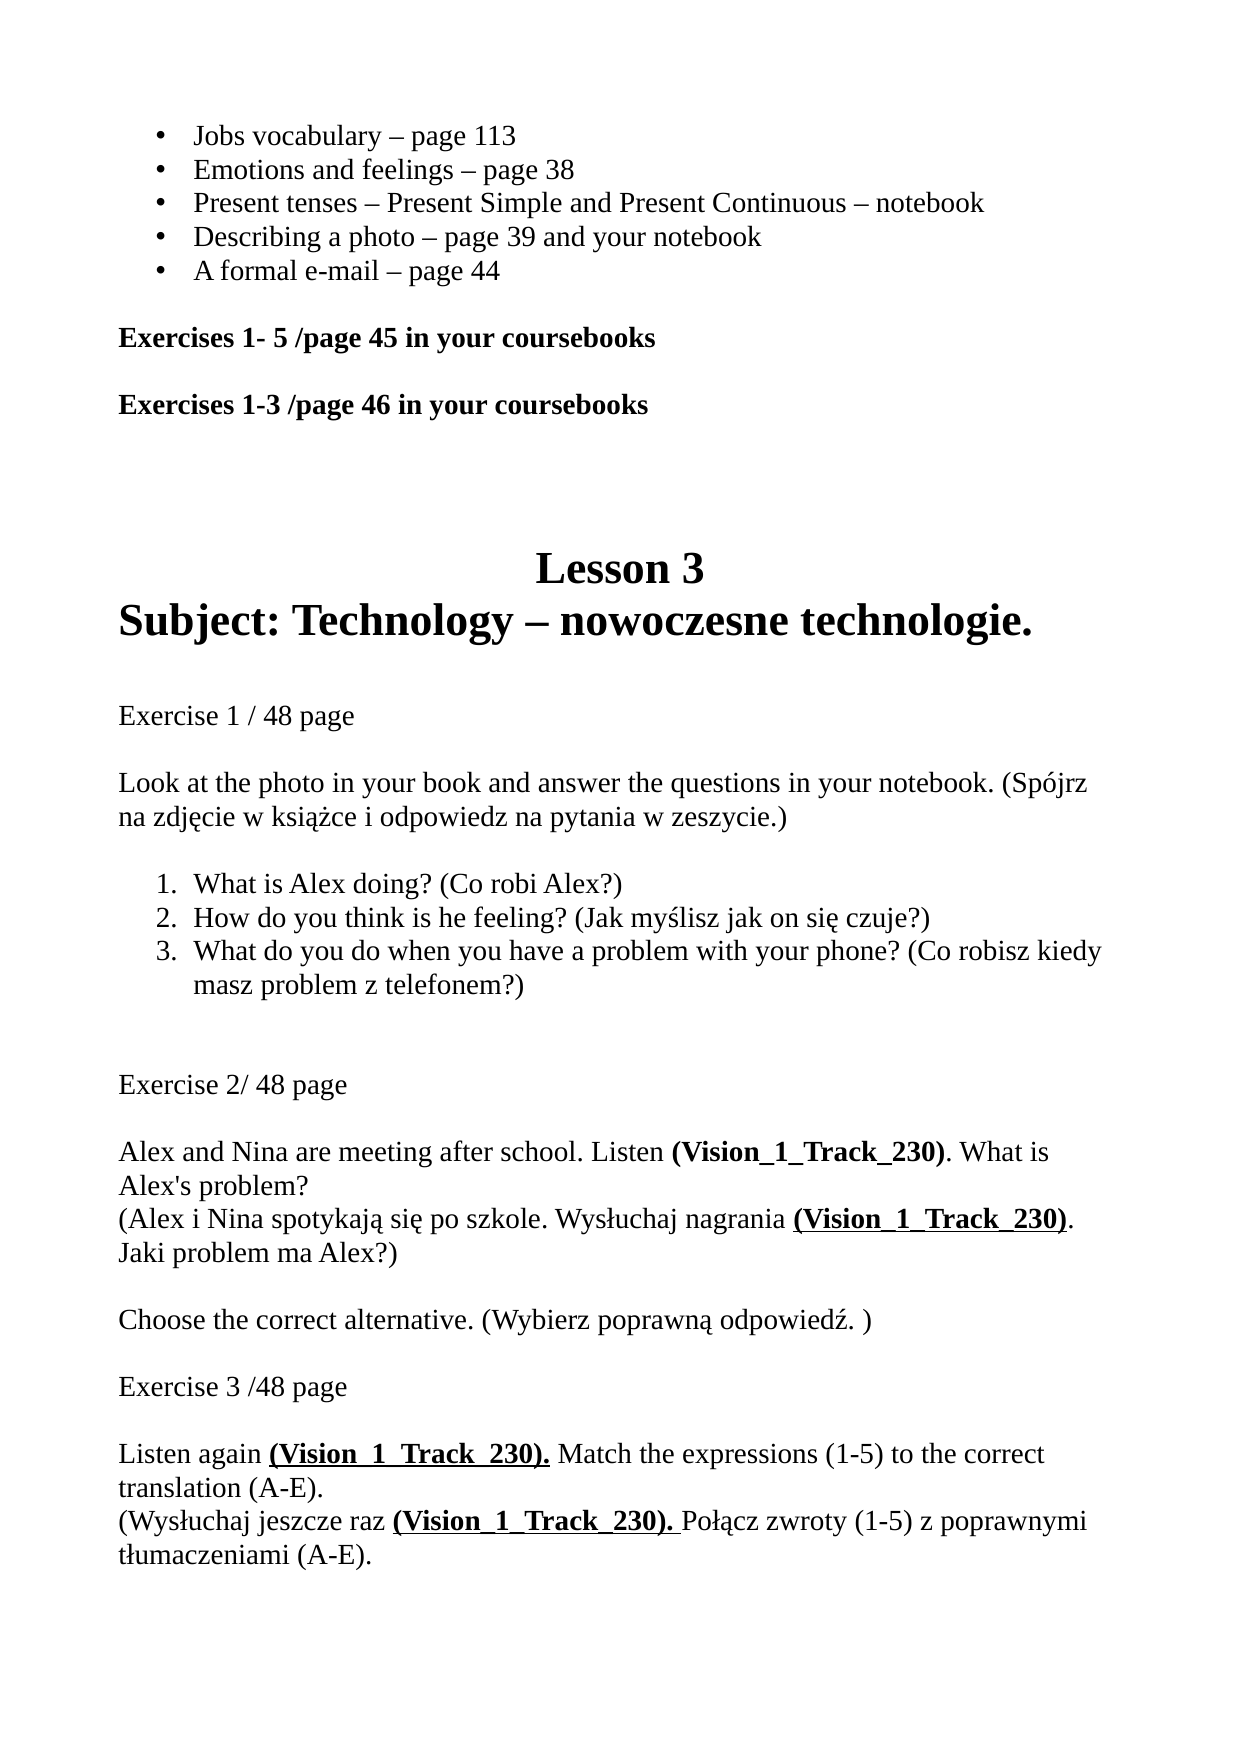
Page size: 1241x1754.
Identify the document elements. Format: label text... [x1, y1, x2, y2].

text Exercises 1- 5 /page 45 in your coursebooks [118, 320, 1122, 353]
text (Alex i Nina spotykają się po szkole. Wysłuchaj nagrania (Vision_1_Track_230). Jaki problem ma Alex?) [118, 1202, 1122, 1269]
text Alex and Nina are meeting after school. Listen (Vision_1_Track_230). What is Alex's problem? [118, 1134, 1122, 1202]
list A formal e-mail – page 44 [156, 253, 1122, 286]
list Describing a photo – page 39 and your notebook [156, 219, 1122, 253]
text Exercise 2/ 48 page [118, 1067, 1122, 1101]
list How do you think is he feeling? (Jak myślisz jak on się czuje?) [156, 900, 1122, 933]
list Emotions and feelings – page 38 [156, 152, 1122, 185]
list What do you do when you have a problem with your phone? (Co robisz kiedy masz problem z telefonem?) [156, 933, 1122, 1000]
text (Wysłuchaj jeszcze raz (Vision_1_Track_230). Połącz zwroty (1-5) z poprawnymi tłumaczeniami (A-E). [118, 1503, 1122, 1571]
text Subject: Technology – nowoczesne technologie. [118, 593, 1122, 646]
text Lesson 3 [118, 540, 1122, 593]
list What is Alex doing? (Co robi Alex?) [156, 866, 1122, 900]
text Exercises 1-3 /page 46 in your coursebooks [118, 387, 1122, 421]
text Exercise 1 / 48 page [118, 698, 1122, 732]
text Listen again (Vision_1_Track_230). Match the expressions (1-5) to the correct translation (A-E). [118, 1436, 1122, 1503]
text Exercise 3 /48 page [118, 1369, 1122, 1403]
text Look at the photo in your book and answer the questions in your notebook. (Spójrz na zdjęcie w książce i odpowiedz na pytania w zeszycie.) [118, 766, 1122, 833]
list Jobs vocabulary – page 113 [156, 118, 1122, 152]
text Choose the correct alternative. (Wybierz poprawną odpowiedź. ) [118, 1302, 1122, 1336]
list Present tenses – Present Simple and Present Continuous – notebook [156, 185, 1122, 219]
